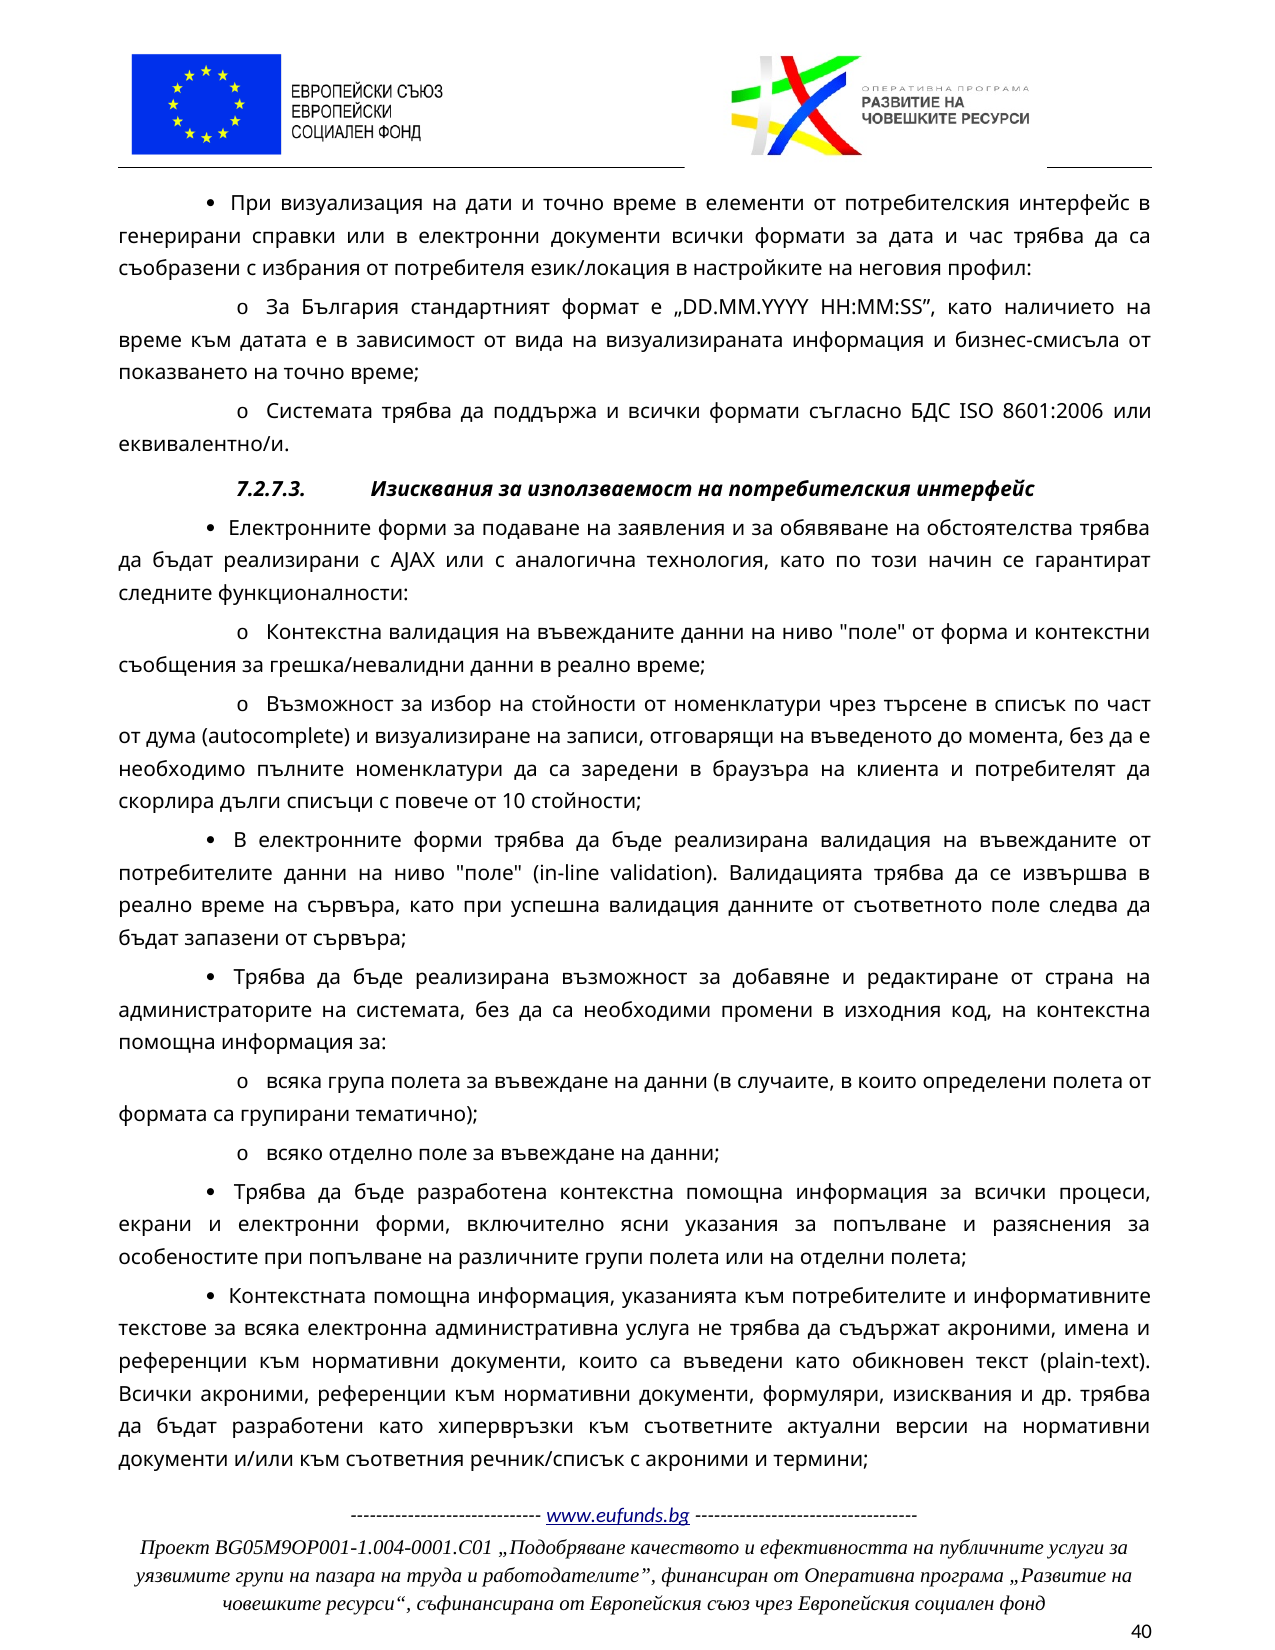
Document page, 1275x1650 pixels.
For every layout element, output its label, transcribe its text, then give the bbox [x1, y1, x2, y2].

list Контекстна валидация на въвежданите данни на ниво "поле" от форма и контекстни съобщения за грешка/невалидни данни в реално време; [118, 617, 1152, 678]
list Трябва да бъде реализирана възможност за добавяне и редактиране от страна на администраторите на системата, без да са необходими промени в изходния код, на контекстна помощна информация за: [118, 962, 1152, 1056]
list При визуализация на дати и точно време в елементи от потребителския интерфейс в генерирани справки или в електронни документи всички формати за дата и час трябва да са съобразени с избрания от потребителя език/локация в настройките на неговия профил: [118, 188, 1152, 282]
list всяко отделно поле за въвеждане на данни; [118, 1138, 1152, 1166]
list Възможност за избор на стойности от номенклатури чрез търсене в списък по част от дума (autocomplete) и визуализиране на записи, отговарящи на въведеното до момента, без да е необходимо пълните номенклатури да са заредени в браузъра на клиента и потребителят да скорлира дълги списъци с повече от 10 стойности; [118, 689, 1152, 815]
list всяка група полета за въвеждане на данни (в случаите, в които определени полета от формата са групирани тематично); [118, 1066, 1152, 1127]
list Електронните форми за подаване на заявления и за обявяване на обстоятелства трябва да бъдат реализирани с AJAX или с аналогична технология, като по този начин се гарантират следните функционалности: [118, 513, 1152, 607]
list Контекстната помощна информация, указанията към потребителите и информативните текстове за всяка електронна административна услуга не трябва да съдържат акроними, имена и референции към нормативни документи, които са въведени като обикновен текст (plain-text). Всички акроними, референции към нормативни документи, формуляри, изисквания и др. трябва да бъдат разработени като хипервръзки към съответните актуални версии на нормативни документи и/или към съответния речник/списък с акроними и термини; [118, 1281, 1152, 1472]
list Системата трябва да поддържа и всички формати съгласно БДС ISO 8601:2006 или еквивалентно/и. [118, 396, 1152, 457]
list В електронните форми трябва да бъде реализирана валидация на въвежданите от потребителите данни на ниво "поле" (in-line validation). Валидацията трябва да се извършва в реално време на сървъра, като при успешна валидация данните от съответното поле следва да бъдат запазени от сървъра; [118, 825, 1152, 952]
list За България стандартният формат е „DD.MM.YYYY HH:MM:SS”, като наличието на време към датата е в зависимост от вида на визуализираната информация и бизнес-смисъла от показването на точно време; [118, 292, 1152, 386]
list Трябва да бъде разработена контекстна помощна информация за всички процеси, екрани и електронни форми, включително ясни указания за попълване и разяснения за особеностите при попълване на различните групи полета или на отделни полета; [118, 1177, 1152, 1270]
subtitle Изисквания за използваемост на потребителския интерфейс [236, 474, 1152, 503]
